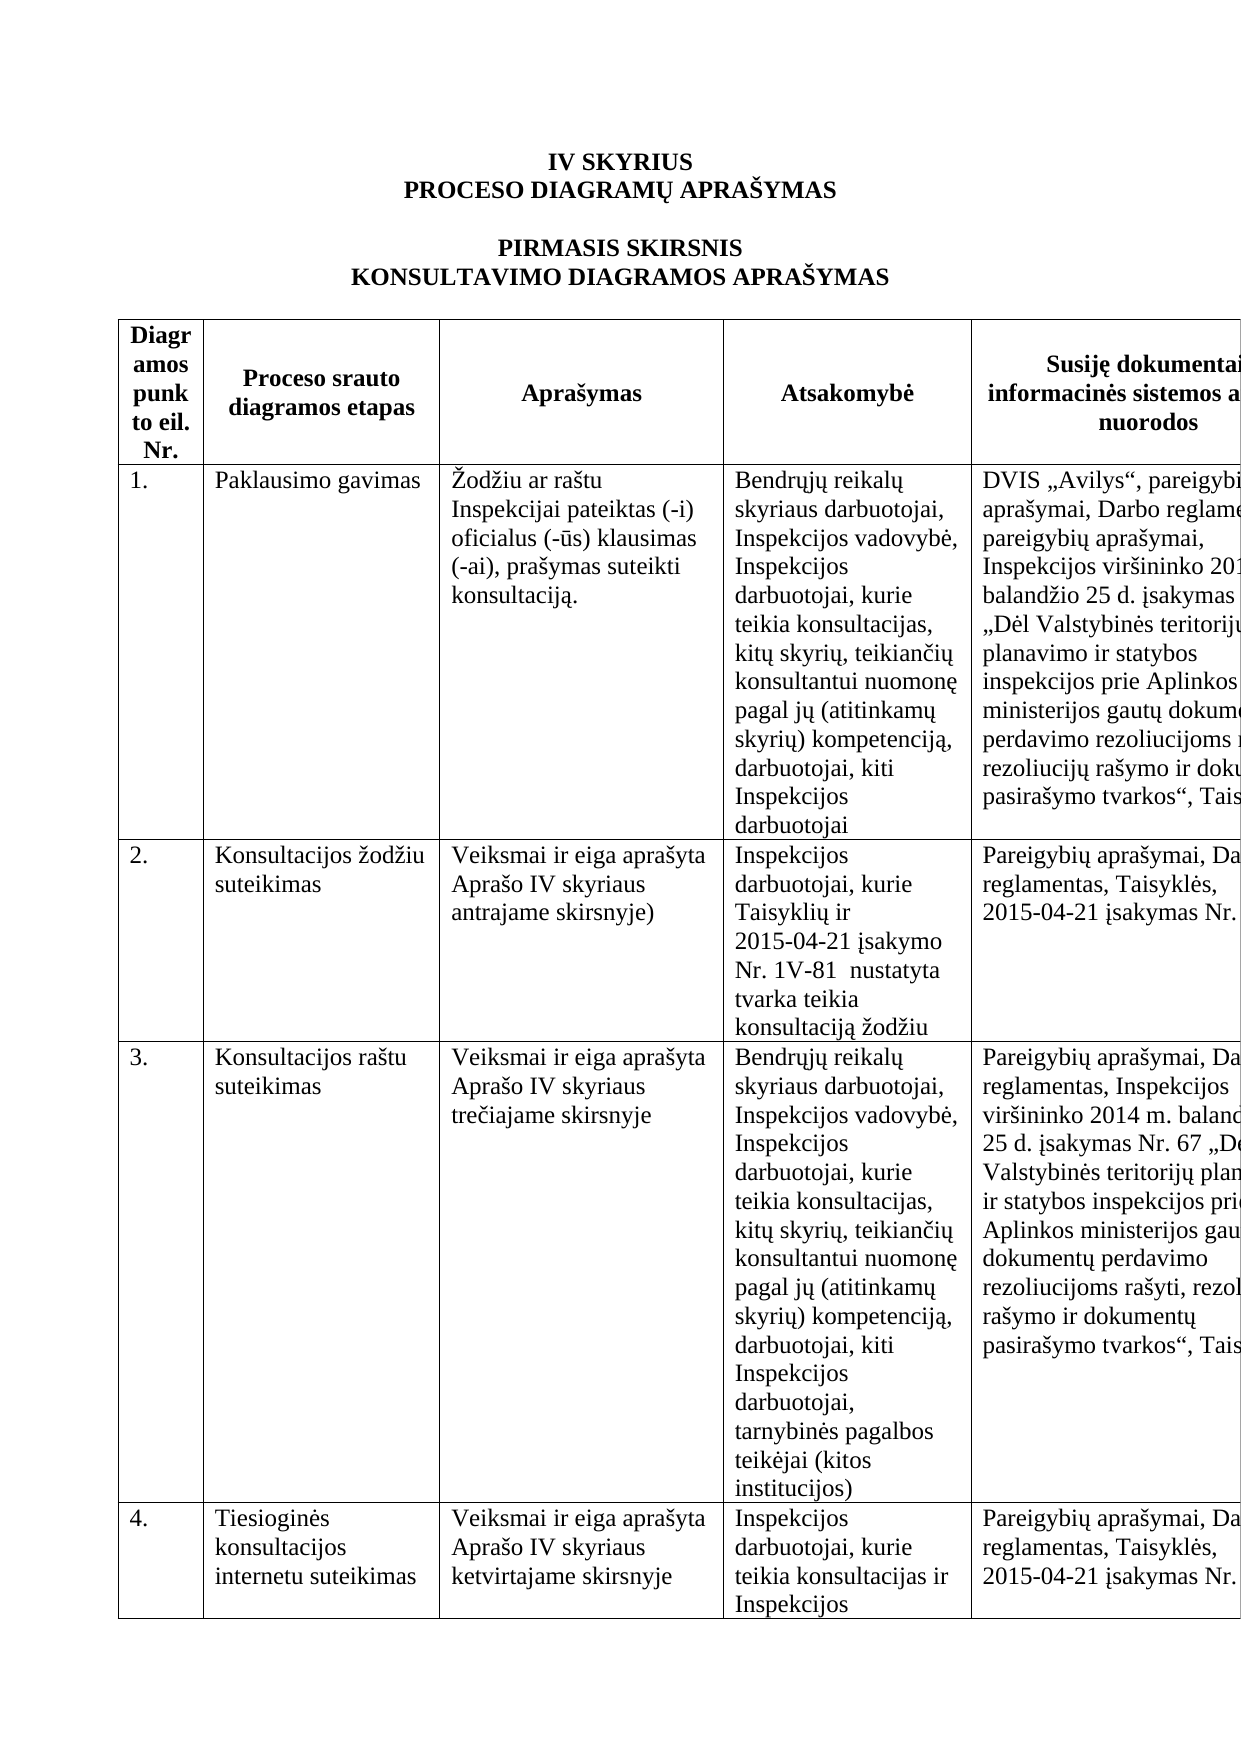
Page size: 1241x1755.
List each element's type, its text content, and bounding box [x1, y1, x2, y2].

table_cell Pareigybių aprašymai, Darbo reglamentas, Taisyklės, 2015-04-21 įsakymas Nr. 1V-81 [972, 840, 1240, 1041]
table_cell Veiksmai ir eiga aprašyta Aprašo IV skyriaus antrajame skirsnyje) [440, 840, 723, 1041]
table_cell DVIS „Avilys“, pareigybių aprašymai, Darbo reglamentas, pareigybių aprašymai, Inspekcijos viršininko 2014 m. balandžio 25 d. įsakymas Nr. 67 „Dėl Valstybinės teritorijų planavimo ir statybos inspekcijos prie Aplinkos ministerijos gautų dokumentų perdavimo rezoliucijoms rašyti, rezoliucijų rašymo ir dokumentų pasirašymo tvarkos“, Taisyklės [972, 465, 1240, 839]
table_cell 2. [119, 840, 203, 1041]
table_header Diagramos punkto eil. Nr. [119, 320, 203, 464]
table_cell Tiesioginės konsultacijos internetu suteikimas [204, 1503, 439, 1618]
table_cell Žodžiu ar raštu Inspekcijai pateiktas (-i) oficialus (-ūs) klausimas (-ai), prašymas suteikti konsultaciją. [440, 465, 723, 839]
text PROCESO DIAGRAMŲ APRAŠYMAS [118, 176, 1122, 204]
table_cell Pareigybių aprašymai, Darbo reglamentas, Taisyklės, 2015-04-21 įsakymas Nr. 1V-81 [972, 1503, 1240, 1618]
table_cell 4. [119, 1503, 203, 1618]
table_cell Veiksmai ir eiga aprašyta Aprašo IV skyriaus ketvirtajame skirsnyje [440, 1503, 723, 1618]
table_cell Veiksmai ir eiga aprašyta Aprašo IV skyriaus trečiajame skirsnyje [440, 1042, 723, 1502]
table_cell 3. [119, 1042, 203, 1502]
table_header Aprašymas [440, 320, 723, 464]
text IV SKYRIUS [118, 147, 1122, 176]
table_cell Konsultacijos žodžiu suteikimas [204, 840, 439, 1041]
table_header Proceso srauto diagramos etapas [204, 320, 439, 464]
table_cell Pareigybių aprašymai, Darbo reglamentas, Inspekcijos viršininko 2014 m. balandžio 25 d. įsakymas Nr. 67 „Dėl Valstybinės teritorijų planavimo ir statybos inspekcijos prie Aplinkos ministerijos gautų dokumentų perdavimo rezoliucijoms rašyti, rezoliucijų rašymo ir dokumentų pasirašymo tvarkos“, Taisyklės [972, 1042, 1240, 1502]
text KONSULTAVIMO DIAGRAMOS APRAŠYMAS [118, 262, 1122, 291]
table_header Atsakomybė [724, 320, 971, 464]
table_header Susiję dokumentai, informacinės sistemos ar kitos nuorodos [972, 320, 1240, 464]
table_cell Bendrųjų reikalų skyriaus darbuotojai, Inspekcijos vadovybė, Inspekcijos darbuotojai, kurie teikia konsultacijas, kitų skyrių, teikiančių konsultantui nuomonę pagal jų (atitinkamų skyrių) kompetenciją, darbuotojai, kiti Inspekcijos darbuotojai [724, 465, 971, 839]
table_cell Paklausimo gavimas [204, 465, 439, 839]
table_cell Bendrųjų reikalų skyriaus darbuotojai, Inspekcijos vadovybė, Inspekcijos darbuotojai, kurie teikia konsultacijas, kitų skyrių, teikiančių konsultantui nuomonę pagal jų (atitinkamų skyrių) kompetenciją, darbuotojai, kiti Inspekcijos darbuotojai, tarnybinės pagalbos teikėjai (kitos institucijos) [724, 1042, 971, 1502]
text PIRMASIS SKIRSNIS [118, 233, 1122, 262]
table_cell Konsultacijos raštu suteikimas [204, 1042, 439, 1502]
table_cell Inspekcijos darbuotojai, kurie Taisyklių ir 2015-04-21 įsakymo Nr. 1V-81 nustatyta tvarka teikia konsultaciją žodžiu [724, 840, 971, 1041]
table_cell Inspekcijos darbuotojai, kurie teikia konsultacijas ir Inspekcijos [724, 1503, 971, 1618]
table_cell 1. [119, 465, 203, 839]
